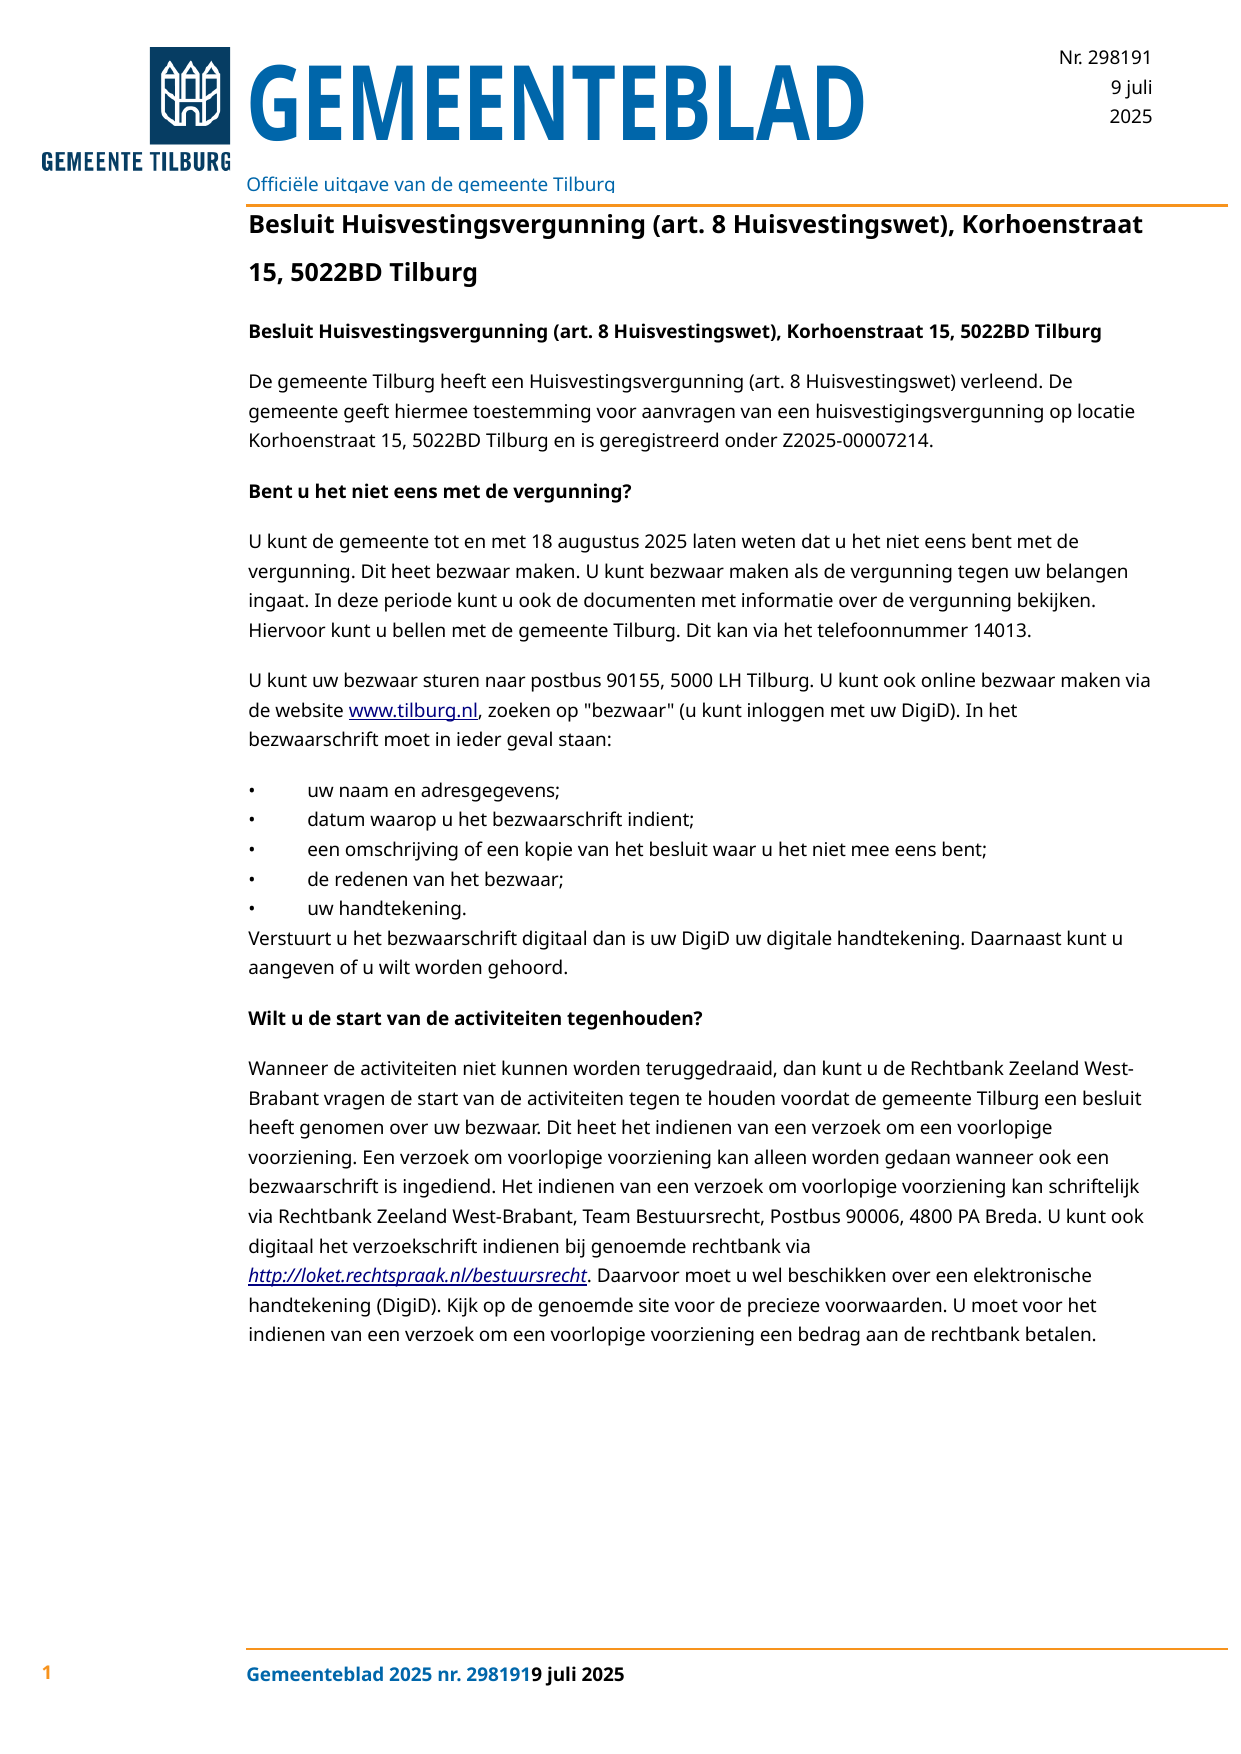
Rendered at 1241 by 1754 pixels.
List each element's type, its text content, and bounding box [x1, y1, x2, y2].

text Besluit Huisvestingsvergunning (art. 8 Huisvestingswet), Korhoenstraat 15, 5022BD Tilburg [248, 207, 1152, 288]
text U kunt de gemeente tot en met 18 augustus 2025 laten weten dat u het niet eens bent met de vergunning. Dit heet bezwaar maken. U kunt bezwaar maken als de vergunning tegen uw belangen ingaat. In deze periode kunt u ook de documenten met informatie over de vergunning bekijken. Hiervoor kunt u bellen met de gemeente Tilburg. Dit kan via het telefoonnummer 14013. [248, 528, 1152, 643]
picture [41, 47, 231, 172]
text Besluit Huisvestingsvergunning (art. 8 Huisvestingswet), Korhoenstraat 15, 5022BD Tilburg [248, 318, 1152, 344]
list een omschrijving of een kopie van het besluit waar u het niet mee eens bent; [248, 836, 1152, 862]
text Wilt u de start van de activiteiten tegenhouden? [248, 1005, 1152, 1031]
list de redenen van het bezwaar; [248, 866, 1152, 892]
list uw handtekening. [248, 895, 1152, 921]
list uw naam en adresgegevens; [248, 777, 1152, 803]
text Verstuurt u het bezwaarschrift digitaal dan is uw DigiD uw digitale handtekening. Daarnaast kunt u aangeven of u wilt worden gehoord. [248, 925, 1152, 980]
text U kunt uw bezwaar sturen naar postbus 90155, 5000 LH Tilburg. U kunt ook online bezwaar maken via de website www.tilburg.nl, zoeken op "bezwaar" (u kunt inloggen met uw DigiD). In het bezwaarschrift moet in ieder geval staan: [248, 667, 1152, 752]
text Wanneer de activiteiten niet kunnen worden teruggedraaid, dan kunt u de Rechtbank Zeeland West-Brabant vragen de start van de activiteiten tegen te houden voordat de gemeente Tilburg een besluit heeft genomen over uw bezwaar. Dit heet het indienen van een verzoek om een voorlopige voorziening. Een verzoek om voorlopige voorziening kan alleen worden gedaan wanneer ook een bezwaarschrift is ingediend. Het indienen van een verzoek om voorlopige voorziening kan schriftelijk via Rechtbank Zeeland West-Brabant, Team Bestuursrecht, Postbus 90006, 4800 PA Breda. U kunt ook digitaal het verzoekschrift indienen bij genoemde rechtbank via http://loket.rechtspraak.nl/bestuursrecht. Daarvoor moet u wel beschikken over een elektronische handtekening (DigiD). Kijk op de genoemde site voor de precieze voorwaarden. U moet voor het indienen van een verzoek om een voorlopige voorziening een bedrag aan de rechtbank betalen. [248, 1055, 1152, 1347]
text De gemeente Tilburg heeft een Huisvestingsvergunning (art. 8 Huisvestingswet) verleend. De gemeente geeft hiermee toestemming voor aanvragen van een huisvestigingsvergunning op locatie Korhoenstraat 15, 5022BD Tilburg en is geregistreerd onder Z2025-00007214. [248, 368, 1152, 453]
text Bent u het niet eens met de vergunning? [248, 478, 1152, 504]
list datum waarop u het bezwaarschrift indient; [248, 807, 1152, 832]
